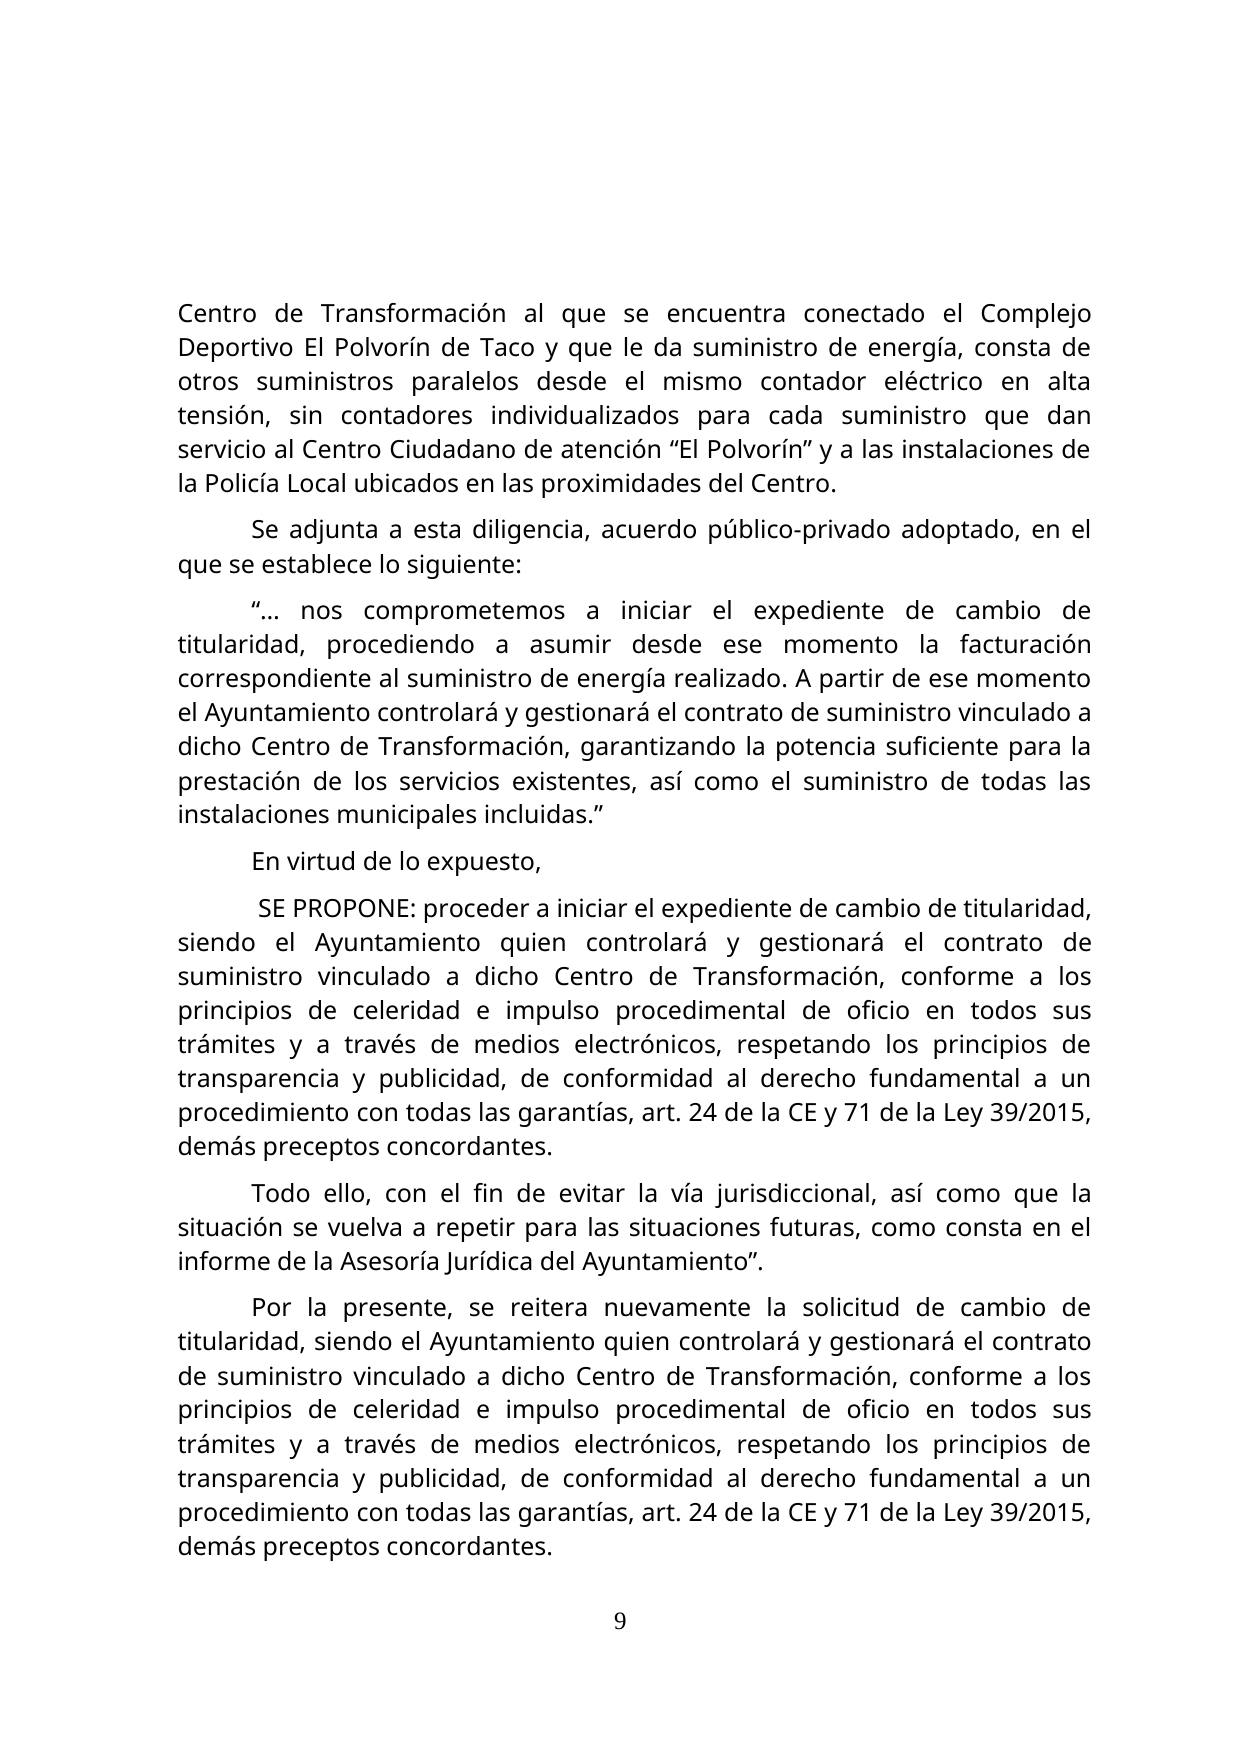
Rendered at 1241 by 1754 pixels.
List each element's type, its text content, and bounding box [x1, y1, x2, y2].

text SE PROPONE: proceder a iniciar el expediente de cambio de titularidad, siendo el Ayuntamiento quien controlará y gestionará el contrato de suministro vinculado a dicho Centro de Transformación, conforme a los principios de celeridad e impulso procedimental de oficio en todos sus trámites y a través de medios electrónicos, respetando los principios de transparencia y publicidad, de conformidad al derecho fundamental a un procedimiento con todas las garantías, art. 24 de la CE y 71 de la Ley 39/2015, demás preceptos concordantes. [177, 890, 1093, 1163]
text Se adjunta a esta diligencia, acuerdo público-privado adoptado, en el que se establece lo siguiente: [177, 512, 1093, 580]
text Centro de Transformación al que se encuentra conectado el Complejo Deportivo El Polvorín de Taco y que le da suministro de energía, consta de otros suministros paralelos desde el mismo contador eléctrico en alta tensión, sin contadores individualizados para cada suministro que dan servicio al Centro Ciudadano de atención “El Polvorín” y a las instalaciones de la Policía Local ubicados en las proximidades del Centro. [177, 295, 1093, 500]
text Todo ello, con el fin de evitar la vía jurisdiccional, así como que la situación se vuelva a repetir para las situaciones futuras, como consta en el informe de la Asesoría Jurídica del Ayuntamiento”. [177, 1175, 1093, 1277]
text Por la presente, se reitera nuevamente la solicitud de cambio de titularidad, siendo el Ayuntamiento quien controlará y gestionará el contrato de suministro vinculado a dicho Centro de Transformación, conforme a los principios de celeridad e impulso procedimental de oficio en todos sus trámites y a través de medios electrónicos, respetando los principios de transparencia y publicidad, de conformidad al derecho fundamental a un procedimiento con todas las garantías, art. 24 de la CE y 71 de la Ley 39/2015, demás preceptos concordantes. [177, 1290, 1093, 1562]
text “… nos comprometemos a iniciar el expediente de cambio de titularidad, procediendo a asumir desde ese momento la facturación correspondiente al suministro de energía realizado. A partir de ese momento el Ayuntamiento controlará y gestionará el contrato de suministro vinculado a dicho Centro de Transformación, garantizando la potencia suficiente para la prestación de los servicios existentes, así como el suministro de todas las instalaciones municipales incluidas.” [177, 593, 1093, 831]
text En virtud de lo expuesto, [177, 844, 1093, 878]
